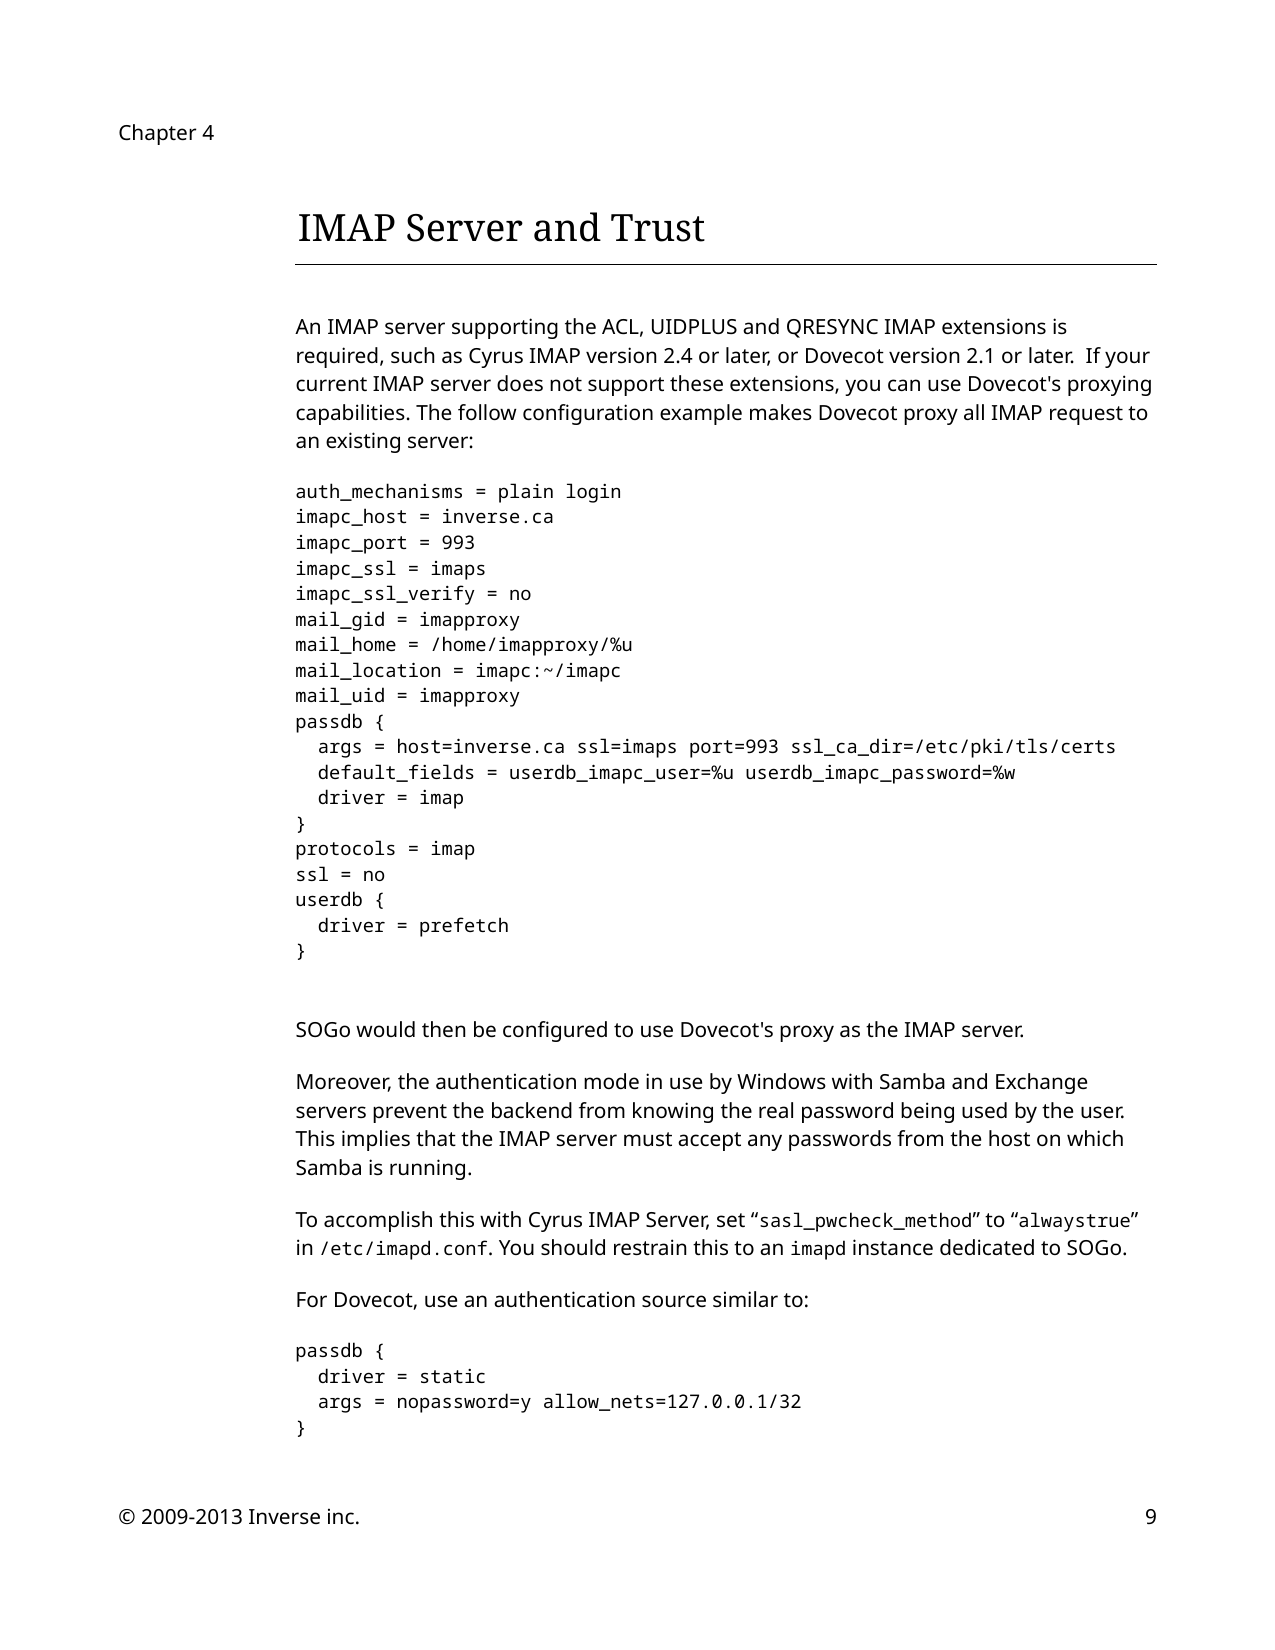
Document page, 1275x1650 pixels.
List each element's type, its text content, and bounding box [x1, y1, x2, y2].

text imapc_ssl_verify = no [295, 580, 1157, 606]
text default_fields = userdb_imapc_user=%u userdb_imapc_password=%w [295, 759, 1157, 784]
subtitle IMAP Server and Trust [295, 201, 1157, 264]
text mail_uid = imapproxy [295, 682, 1157, 708]
text imapc_host = inverse.ca [295, 504, 1157, 529]
text auth_mechanisms = plain login [295, 478, 1157, 504]
text mail_home = /home/imapproxy/%u [295, 631, 1157, 657]
text An IMAP server supporting the ACL, UIDPLUS and QRESYNC IMAP extensions is required, such as Cyrus IMAP version 2.4 or later, or Dovecot version 2.1 or later. If your current IMAP server does not support these extensions, you can use Dovecot's proxying capabilities. The follow configuration example makes Dovecot proxy all IMAP request to an existing server: [295, 312, 1157, 455]
text } [295, 938, 1157, 963]
text mail_gid = imapproxy [295, 606, 1157, 631]
text driver = imap [295, 784, 1157, 810]
text SOGo would then be configured to use Dovecot's proxy as the IMAP server. [295, 1015, 1157, 1044]
text driver = static [295, 1363, 1157, 1388]
text ssl = no [295, 861, 1157, 887]
text To accomplish this with Cyrus IMAP Server, set “sasl_pwcheck_method” to “alwaystrue” in /etc/imapd.conf. You should restrain this to an imapd instance dedicated to SOGo. [295, 1205, 1157, 1262]
text driver = prefetch [295, 912, 1157, 938]
text passdb { [295, 1337, 1157, 1363]
text For Dovecot, use an authentication source similar to: [295, 1285, 1157, 1314]
text mail_location = imapc:~/imapc [295, 657, 1157, 682]
text imapc_ssl = imaps [295, 555, 1157, 580]
text } [295, 1414, 1157, 1439]
text args = nopassword=y allow_nets=127.0.0.1/32 [295, 1388, 1157, 1414]
text } [295, 810, 1157, 836]
text args = host=inverse.ca ssl=imaps port=993 ssl_ca_dir=/etc/pki/tls/certs [295, 733, 1157, 759]
text imapc_port = 993 [295, 529, 1157, 555]
text passdb { [295, 708, 1157, 733]
text userdb { [295, 887, 1157, 912]
text protocols = imap [295, 836, 1157, 861]
text Moreover, the authentication mode in use by Windows with Samba and Exchange servers prevent the backend from knowing the real password being used by the user. This implies that the IMAP server must accept any passwords from the host on which Samba is running. [295, 1067, 1157, 1181]
